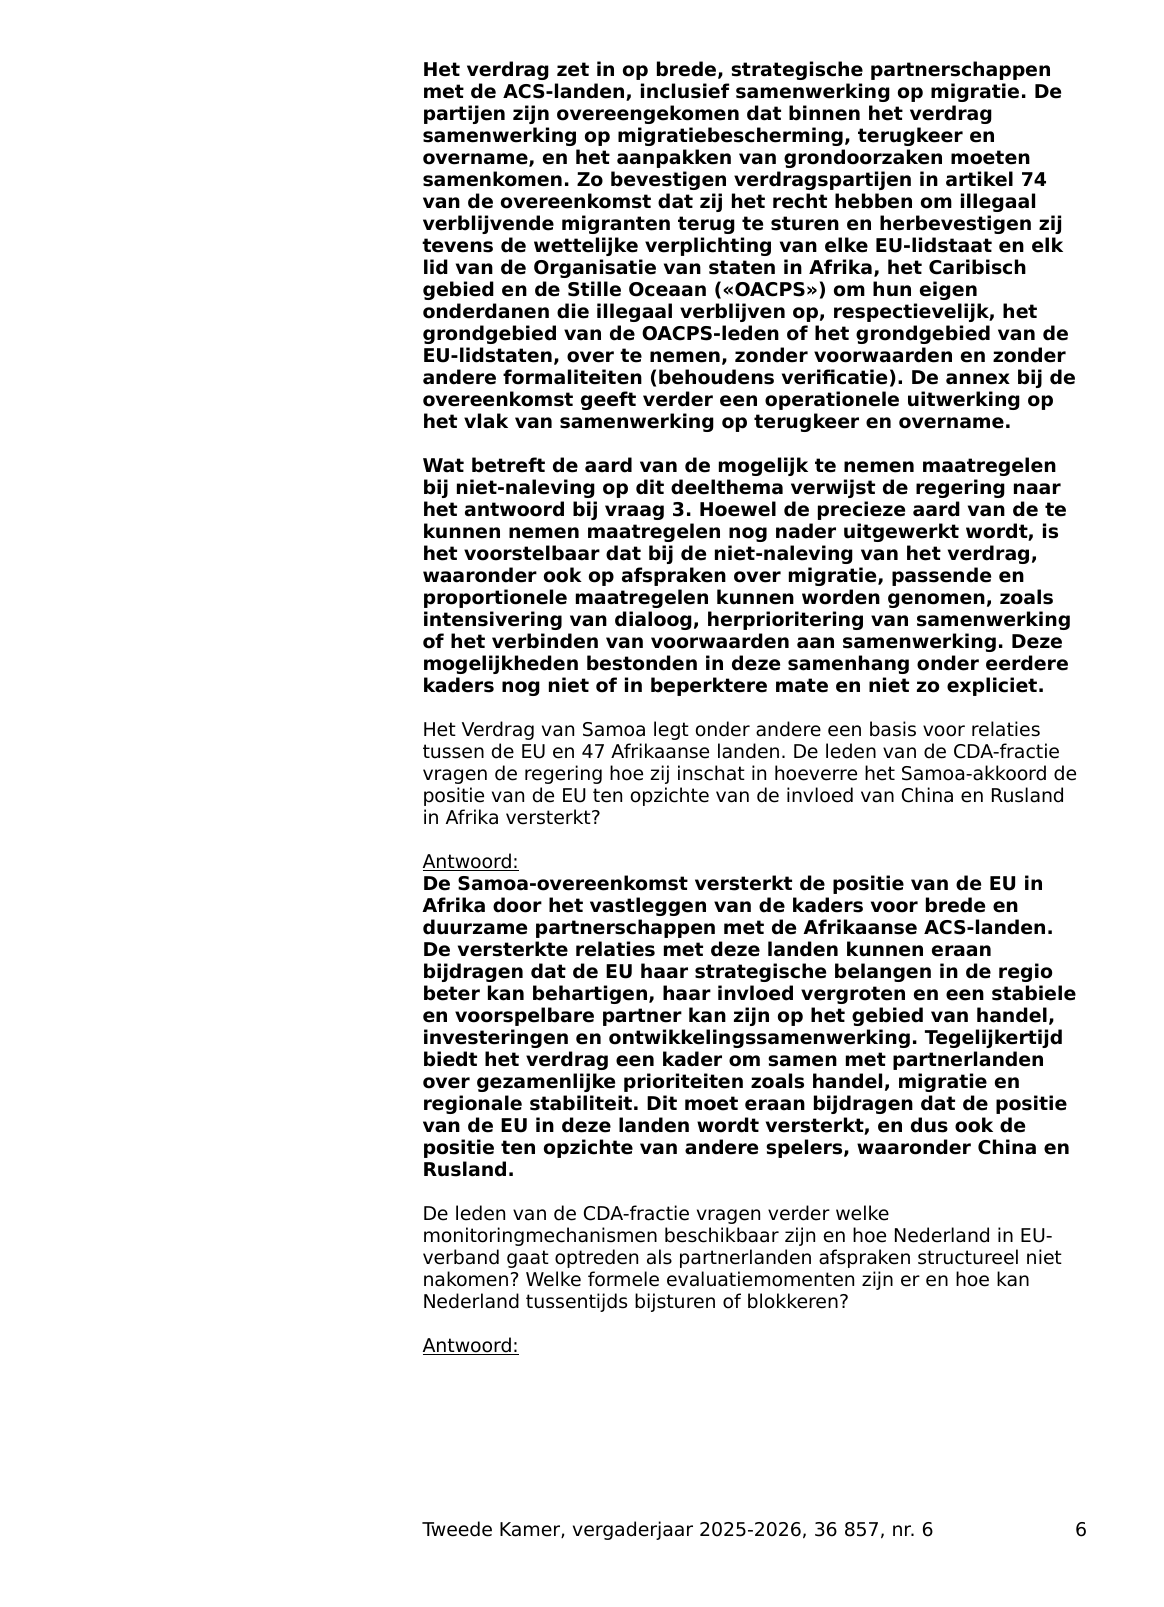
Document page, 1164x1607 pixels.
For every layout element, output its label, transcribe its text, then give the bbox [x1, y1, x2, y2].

text De leden van de CDA-fractie vragen verder welke monitoringmechanismen beschikbaar zijn en hoe Nederland in EU-verband gaat optreden als partnerlanden afspraken structureel niet nakomen? Welke formele evaluatiemomenten zijn er en hoe kan Nederland tussentijds bijsturen of blokkeren? [422, 1203, 1087, 1313]
text Wat betreft de aard van de mogelijk te nemen maatregelen bij niet-naleving op dit deelthema verwijst de regering naar het antwoord bij vraag 3. Hoewel de precieze aard van de te kunnen nemen maatregelen nog nader uitgewerkt wordt, is het voorstelbaar dat bij de niet-naleving van het verdrag, waaronder ook op afspraken over migratie, passende en proportionele maatregelen kunnen worden genomen, zoals intensivering van dialoog, herprioritering van samenwerking of het verbinden van voorwaarden aan samenwerking. Deze mogelijkheden bestonden in deze samenhang onder eerdere kaders nog niet of in beperktere mate en niet zo expliciet. [422, 455, 1087, 697]
text De Samoa-overeenkomst versterkt de positie van de EU in Afrika door het vastleggen van de kaders voor brede en duurzame partnerschappen met de Afrikaanse ACS-landen. De versterkte relaties met deze landen kunnen eraan bijdragen dat de EU haar strategische belangen in de regio beter kan behartigen, haar invloed vergroten en een stabiele en voorspelbare partner kan zijn op het gebied van handel, investeringen en ontwikkelingssamenwerking. Tegelijkertijd biedt het verdrag een kader om samen met partnerlanden over gezamenlijke prioriteiten zoals handel, migratie en regionale stabiliteit. Dit moet eraan bijdragen dat de positie van de EU in deze landen wordt versterkt, en dus ook de positie ten opzichte van andere spelers, waaronder China en Rusland. [422, 873, 1087, 1181]
text Het verdrag zet in op brede, strategische partnerschappen met de ACS-landen, inclusief samenwerking op migratie. De partijen zijn overeengekomen dat binnen het verdrag samenwerking op migratiebescherming, terugkeer en overname, en het aanpakken van grondoorzaken moeten samenkomen. Zo bevestigen verdragspartijen in artikel 74 van de overeenkomst dat zij het recht hebben om illegaal verblijvende migranten terug te sturen en herbevestigen zij tevens de wettelijke verplichting van elke EU-lidstaat en elk lid van de Organisatie van staten in Afrika, het Caribisch gebied en de Stille Oceaan («OACPS») om hun eigen onderdanen die illegaal verblijven op, respectievelijk, het grondgebied van de OACPS-leden of het grondgebied van de EU-lidstaten, over te nemen, zonder voorwaarden en zonder andere formaliteiten (behoudens verificatie). De annex bij de overeenkomst geeft verder een operationele uitwerking op het vlak van samenwerking op terugkeer en overname. [422, 59, 1087, 433]
text Het Verdrag van Samoa legt onder andere een basis voor relaties tussen de EU en 47 Afrikaanse landen. De leden van de CDA-fractie vragen de regering hoe zij inschat in hoeverre het Samoa-akkoord de positie van de EU ten opzichte van de invloed van China en Rusland in Afrika versterkt? [422, 719, 1087, 829]
text Antwoord: [422, 1335, 1087, 1357]
text Antwoord: [422, 851, 1087, 873]
